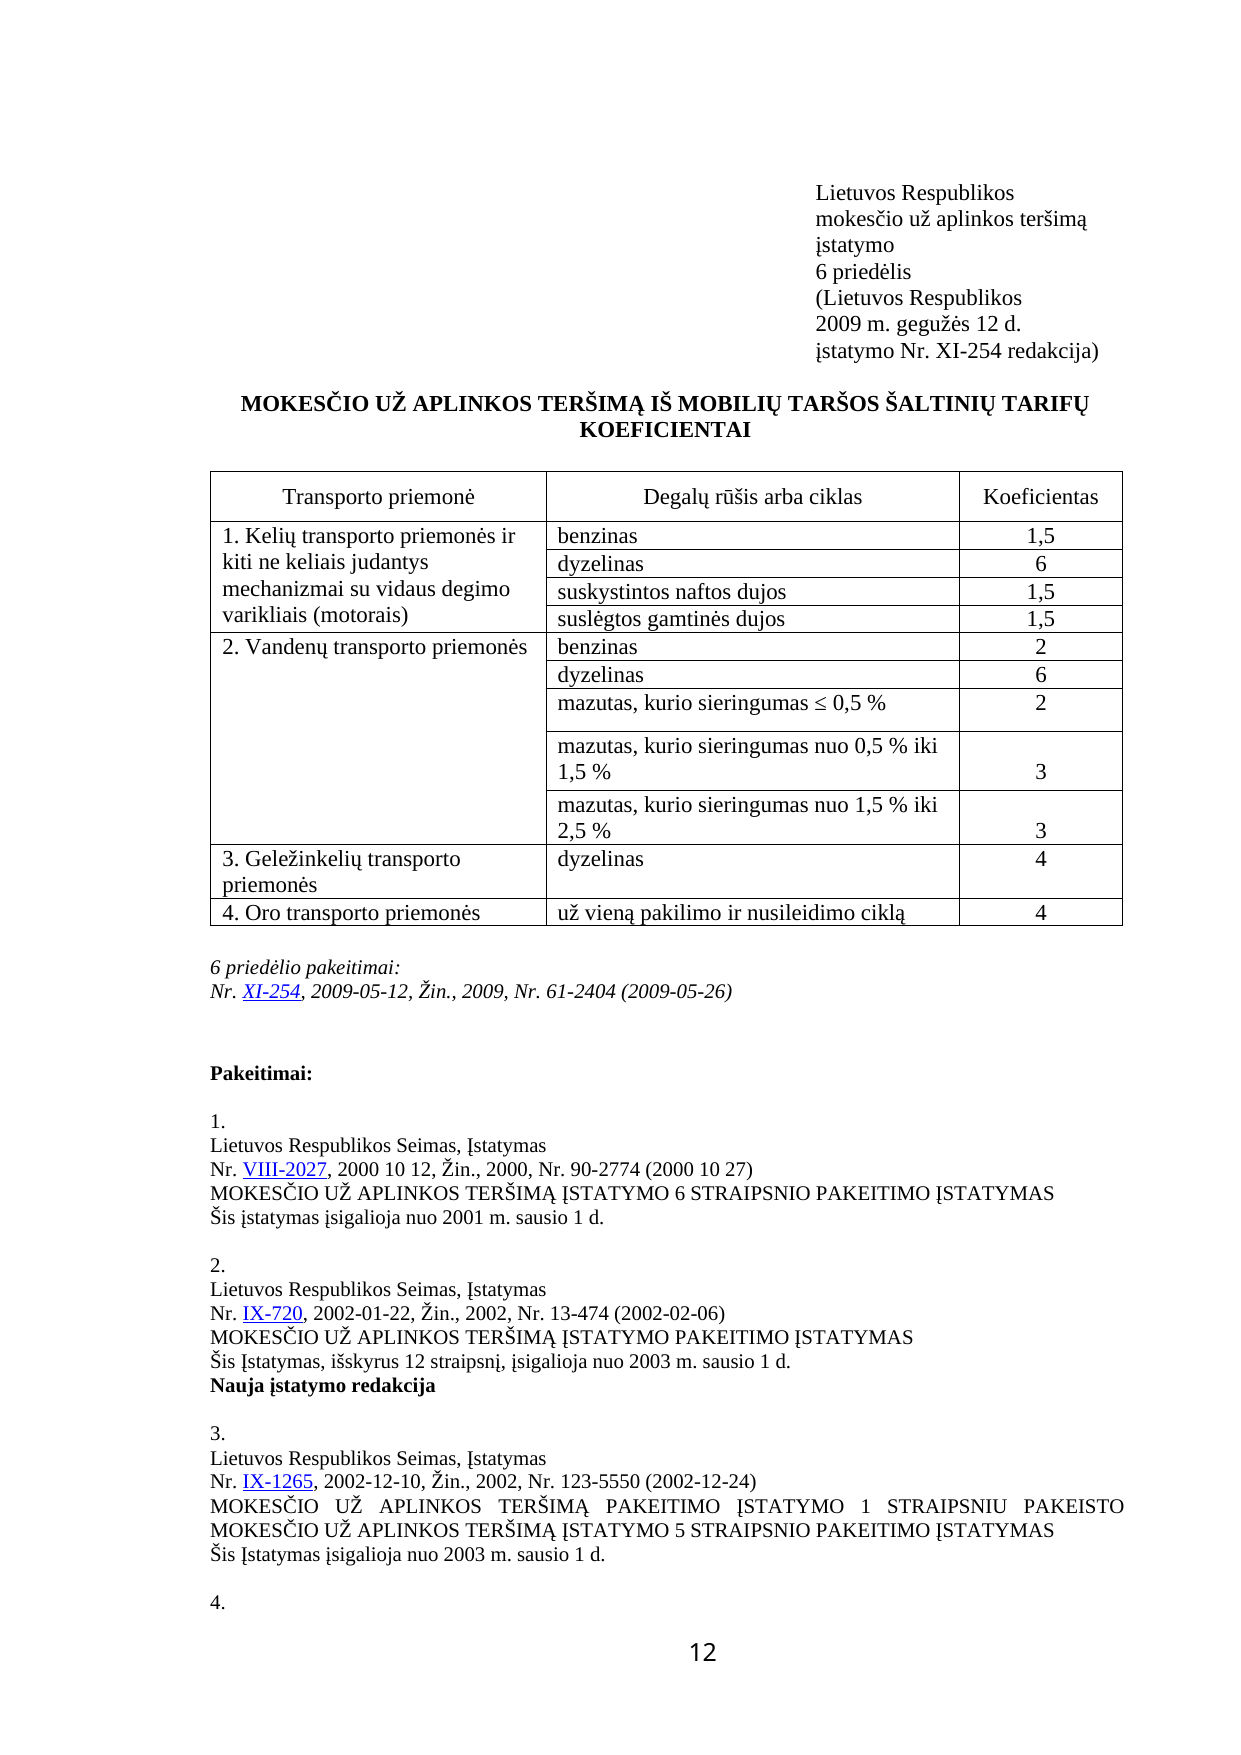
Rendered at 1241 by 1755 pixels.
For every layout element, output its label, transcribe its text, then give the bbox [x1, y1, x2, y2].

table_cell 4 [960, 899, 1122, 925]
table_header Degalų rūšis arba ciklas [547, 472, 959, 521]
table_cell 1,5 [960, 606, 1122, 632]
table_cell mazutas, kurio sieringumas ≤ 0,5 % [547, 689, 959, 731]
text Pakeitimai: [210, 1060, 1126, 1084]
text 6 priedėlis [210, 258, 1120, 284]
text Lietuvos Respublikos Seimas, Įstatymas [210, 1133, 1126, 1157]
table_cell 2 [960, 689, 1122, 731]
table_cell dyzelinas [547, 845, 959, 898]
text MOKESČIO UŽ APLINKOS TERŠIMĄ PAKEITIMO ĮSTATYMO 1 STRAIPSNIU PAKEISTO MOKESČIO UŽ APLINKOS TERŠIMĄ ĮSTATYMO 5 STRAIPSNIO PAKEITIMO ĮSTATYMAS [210, 1493, 1126, 1542]
table_cell 3 [960, 791, 1122, 844]
table_cell 3 [960, 732, 1122, 790]
text Lietuvos Respublikos Seimas, Įstatymas [210, 1445, 1126, 1469]
text MOKESČIO UŽ APLINKOS TERŠIMĄ ĮSTATYMO PAKEITIMO ĮSTATYMAS [210, 1325, 1126, 1349]
text Nr. XI-254, 2009-05-12, Žin., 2009, Nr. 61-2404 (2009-05-26) [210, 979, 1120, 1003]
text 3. [210, 1421, 1126, 1445]
text Nauja įstatymo redakcija [210, 1373, 1126, 1397]
table_cell 4. Oro transporto priemonės [211, 899, 546, 925]
table_header Koeficientas [960, 472, 1122, 521]
text Nr. IX-1265, 2002-12-10, Žin., 2002, Nr. 123-5550 (2002-12-24) [210, 1469, 1126, 1493]
table_cell 2 [960, 633, 1122, 660]
table_cell suslėgtos gamtinės dujos [547, 606, 959, 632]
text MOKESČIO UŽ APLINKOS TERŠIMĄ ĮSTATYMO 6 STRAIPSNIO PAKEITIMO ĮSTATYMAS [210, 1181, 1126, 1205]
table_cell mazutas, kurio sieringumas nuo 0,5 % iki 1,5 % [547, 732, 959, 790]
table_cell 6 [960, 661, 1122, 687]
table_cell už vieną pakilimo ir nusileidimo ciklą [547, 899, 959, 925]
table_cell 4 [960, 845, 1122, 898]
text 4. [210, 1590, 1120, 1614]
text 2. [210, 1253, 1126, 1277]
text mokesčio už aplinkos teršimą [210, 205, 1120, 231]
table_cell suskystintos naftos dujos [547, 578, 959, 604]
table_cell 1,5 [960, 522, 1122, 549]
table_cell 2. Vandenų transporto priemonės [211, 633, 546, 844]
table_cell 1,5 [960, 578, 1122, 604]
text Nr. IX-720, 2002-01-22, Žin., 2002, Nr. 13-474 (2002-02-06) [210, 1301, 1126, 1325]
text (Lietuvos Respublikos [210, 284, 1120, 311]
text Šis Įstatymas įsigalioja nuo 2003 m. sausio 1 d. [210, 1542, 1126, 1566]
table_cell benzinas [547, 522, 959, 549]
table_cell 1. Kelių transporto priemonės ir kiti ne keliais judantys mechanizmai su vidaus degimo varikliais (motorais) [211, 522, 546, 632]
table_cell 6 [960, 550, 1122, 577]
table_cell benzinas [547, 633, 959, 660]
text 1. [210, 1108, 1126, 1133]
text Lietuvos Respublikos Seimas, Įstatymas [210, 1277, 1126, 1301]
text 2009 m. gegužės 12 d. [210, 311, 1120, 337]
text 6 priedėlio pakeitimai: [210, 955, 1120, 979]
text Šis įstatymas įsigalioja nuo 2001 m. sausio 1 d. [210, 1205, 1126, 1229]
table_header Transporto priemonė [211, 472, 546, 521]
text įstatymo Nr. XI-254 redakcija) [210, 337, 1120, 363]
text įstatymo [210, 231, 1120, 258]
table_cell mazutas, kurio sieringumas nuo 1,5 % iki 2,5 % [547, 791, 959, 844]
table_cell 3. Geležinkelių transporto priemonės [211, 845, 546, 898]
text Lietuvos Respublikos [210, 179, 1120, 205]
text Nr. VIII-2027, 2000 10 12, Žin., 2000, Nr. 90-2774 (2000 10 27) [210, 1157, 1126, 1181]
text Šis Įstatymas, išskyrus 12 straipsnį, įsigalioja nuo 2003 m. sausio 1 d. [210, 1349, 1126, 1373]
table_cell dyzelinas [547, 550, 959, 577]
text MOKESČIO UŽ APLINKOS TERŠIMĄ IŠ MOBILIŲ TARŠOS ŠALTINIŲ TARIFŲ KOEFICIENTAI [210, 389, 1120, 442]
table_cell dyzelinas [547, 661, 959, 687]
